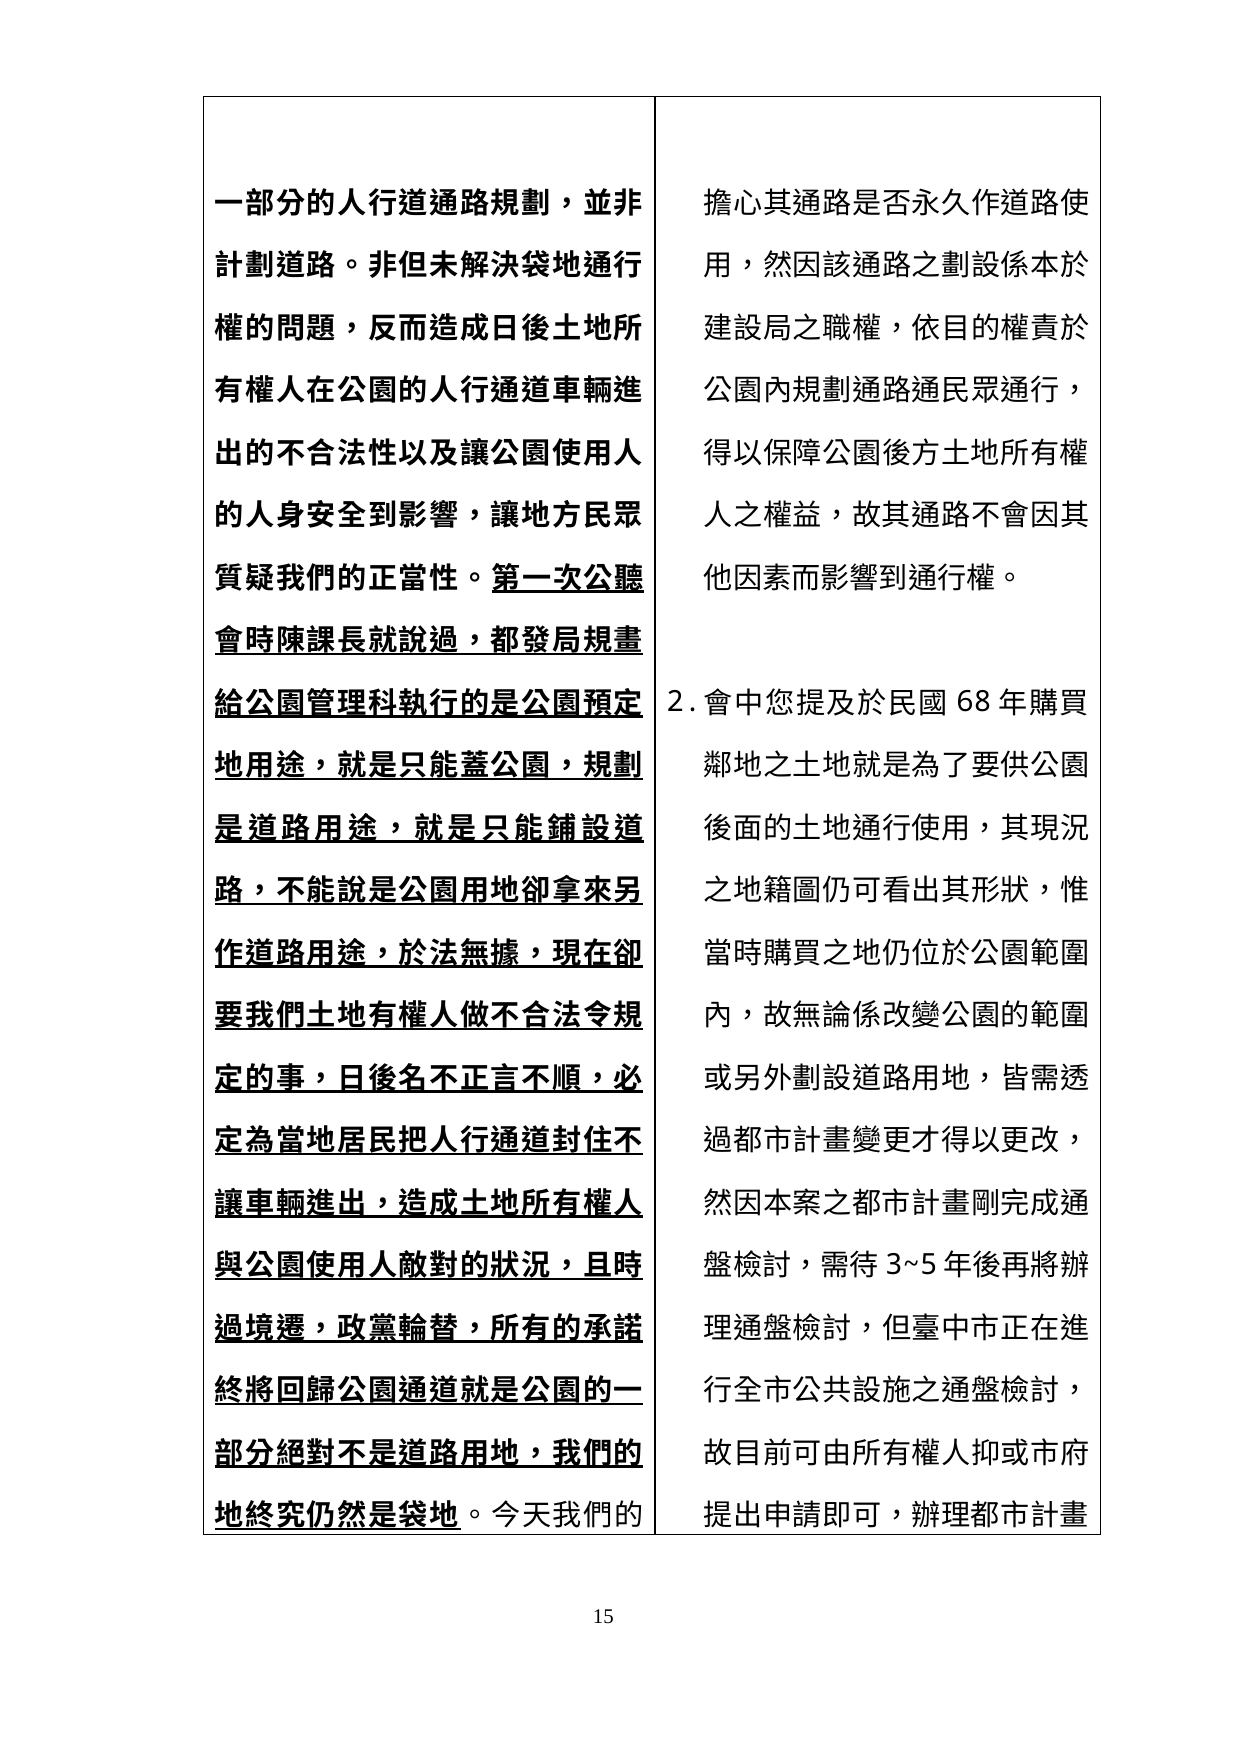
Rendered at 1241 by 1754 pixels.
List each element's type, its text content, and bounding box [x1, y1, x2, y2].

table_cell 一部分的人行道通路規劃，並非計劃道路。非但未解決袋地通行權的問題，反而造成日後土地所有權人在公園的人行通道車輛進出的不合法性以及讓公園使用人的人身安全到影響，讓地方民眾質疑我們的正當性。第一次公聽會時陳課長就說過，都發局規畫給公園管理科執行的是公園預定地用途，就是只能蓋公園，規劃是道路用途，就是只能鋪設道路，不能說是公園用地卻拿來另作道路用途，於法無據，現在卻要我們土地有權人做不合法令規定的事，日後名不正言不順，必定為當地居民把人行通道封住不讓車輛進出，造成土地所有權人與公園使用人敵對的狀況，且時過境遷，政黨輪替，所有的承諾終將回歸公園通道就是公園的一部分絕對不是道路用地，我們的地終究仍然是袋地。今天我們的 [204, 97, 654, 1534]
table_cell 擔心其通路是否永久作道路使用，然因該通路之劃設係本於建設局之職權，依目的權責於公園內規劃通路通民眾通行，得以保障公園後方土地所有權人之權益，故其通路不會因其他因素而影響到通行權。 會中您提及於民國68年購買鄰地之土地就是為了要供公園後面的土地通行使用，其現況之地籍圖仍可看出其形狀，惟當時購買之地仍位於公園範圍內，故無論係改變公園的範圍或另外劃設道路用地，皆需透過都市計畫變更才得以更改，然因本案之都市計畫剛完成通盤檢討，需待3~5年後再將辦理通盤檢討，但臺中市正在進行全市公共設施之通盤檢討，故目前可由所有權人抑或市府提出申請即可，辦理都市計畫 [656, 97, 1100, 1534]
